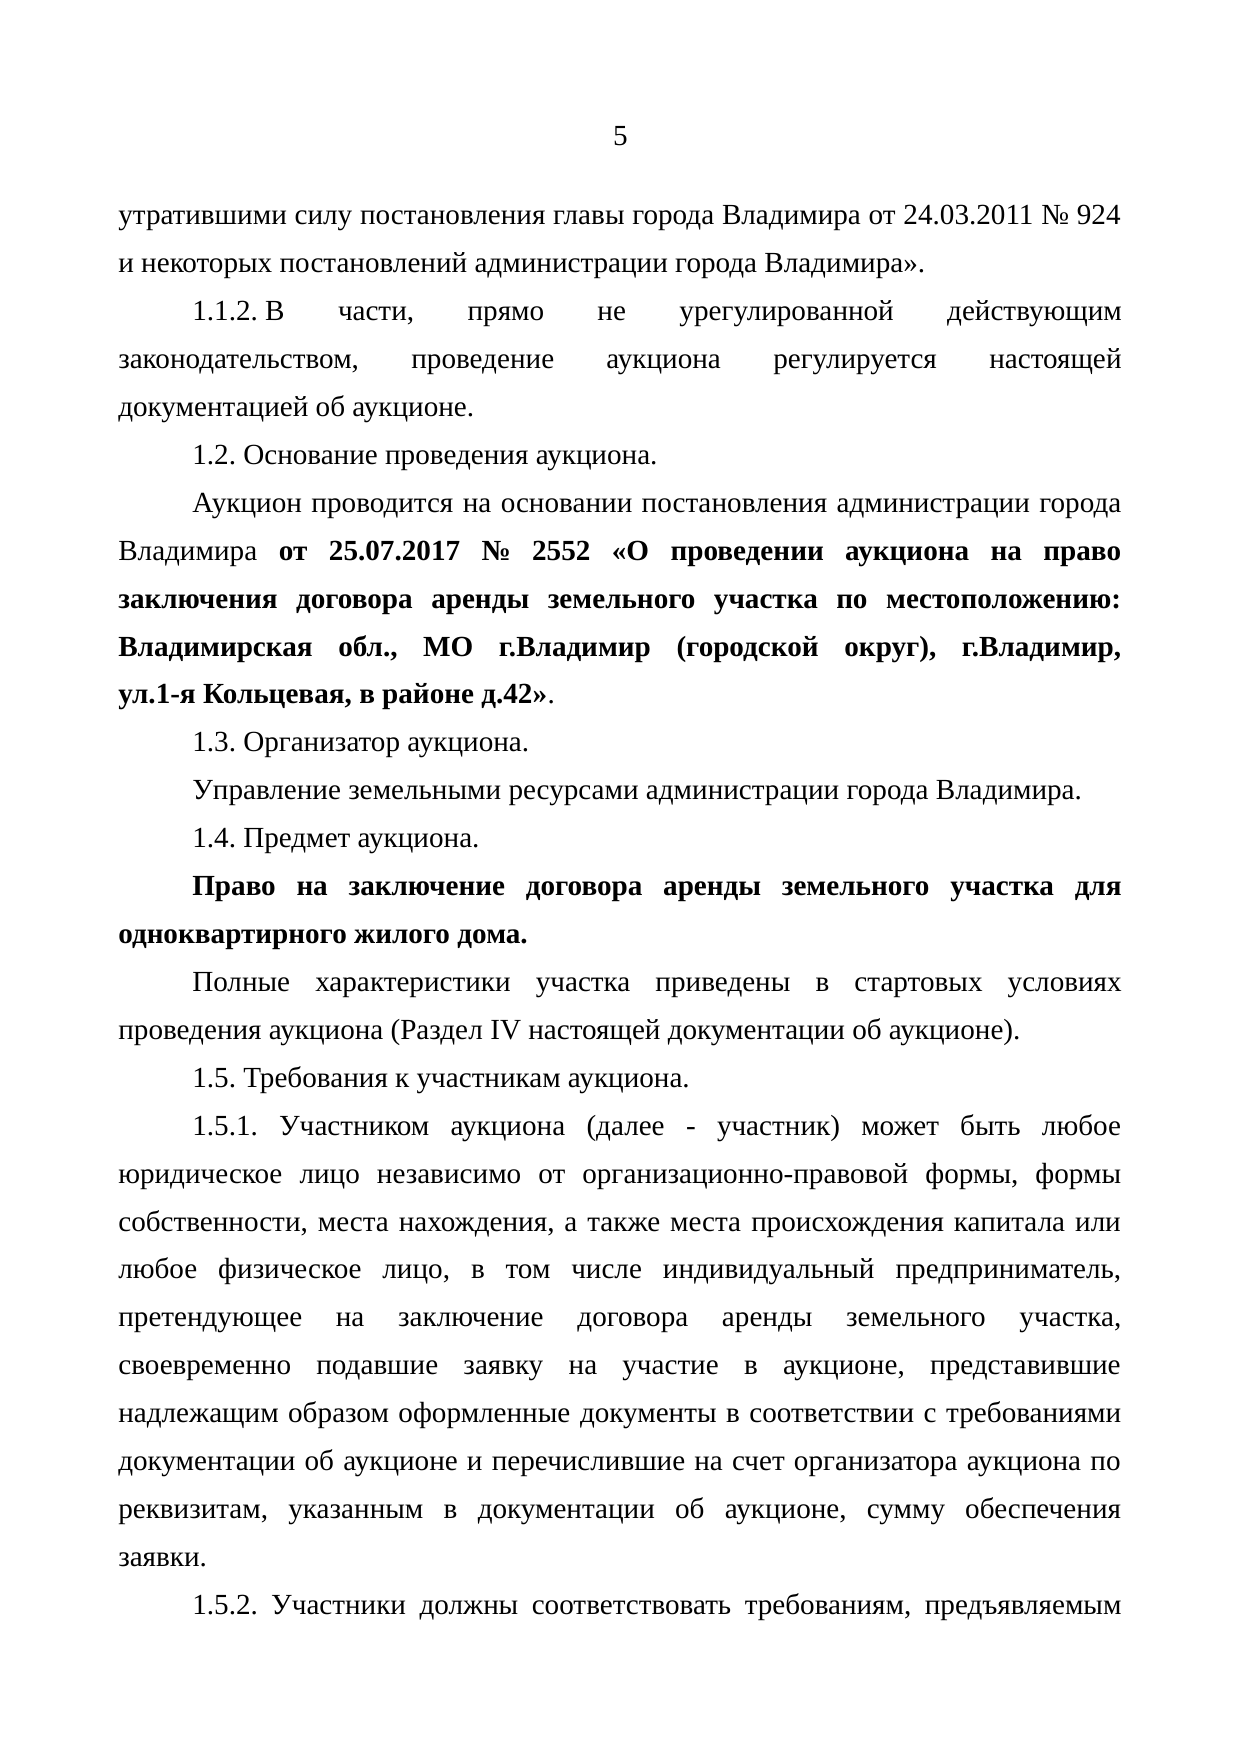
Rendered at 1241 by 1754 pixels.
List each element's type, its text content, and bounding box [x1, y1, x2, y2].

text 1.4. Предмет аукциона. [118, 806, 1122, 854]
text 1.5. Требования к участникам аукциона. [118, 1046, 1122, 1093]
text Право на заключение договора аренды земельного участка для одноквартирного жилого дома. [118, 854, 1122, 950]
text Аукцион проводится на основании постановления администрации города Владимира от 25.07.2017 № 2552 «О проведении аукциона на право заключения договора аренды земельного участка по местоположению: Владимирская обл., МО г.Владимир (городской округ), г.Владимир, ул.1-я Кольцевая, в районе д.42». [118, 471, 1122, 710]
text 1.2. Основание проведения аукциона. [118, 423, 1122, 471]
text 1.5.1. Участником аукциона (далее - участник) может быть любое юридическое лицо независимо от организационно-правовой формы, формы собственности, места нахождения, а также места происхождения капитала или любое физическое лицо, в том числе индивидуальный предприниматель, претендующее на заключение договора аренды земельного участка, своевременно подавшие заявку на участие в аукционе, представившие надлежащим образом оформленные документы в соответствии с требованиями документации об аукционе и перечислившие на счет организатора аукциона по реквизитам, указанным в документации об аукционе, сумму обеспечения заявки. [118, 1093, 1122, 1573]
text Управление земельными ресурсами администрации города Владимира. [118, 758, 1122, 806]
text Полные характеристики участка приведены в стартовых условиях проведения аукциона (Раздел IV настоящей документации об аукционе). [118, 950, 1122, 1046]
text 1.1.2. В части, прямо не урегулированной действующим законодательством, проведение аукциона регулируется настоящей документацией об аукционе. [118, 279, 1122, 423]
text утратившими силу постановления главы города Владимира от 24.03.2011 № 924 и некоторых постановлений администрации города Владимира». [118, 181, 1122, 279]
text 1.5.2. Участники должны соответствовать требованиям, предъявляемым [118, 1573, 1122, 1621]
text 1.3. Организатор аукциона. [118, 710, 1122, 758]
